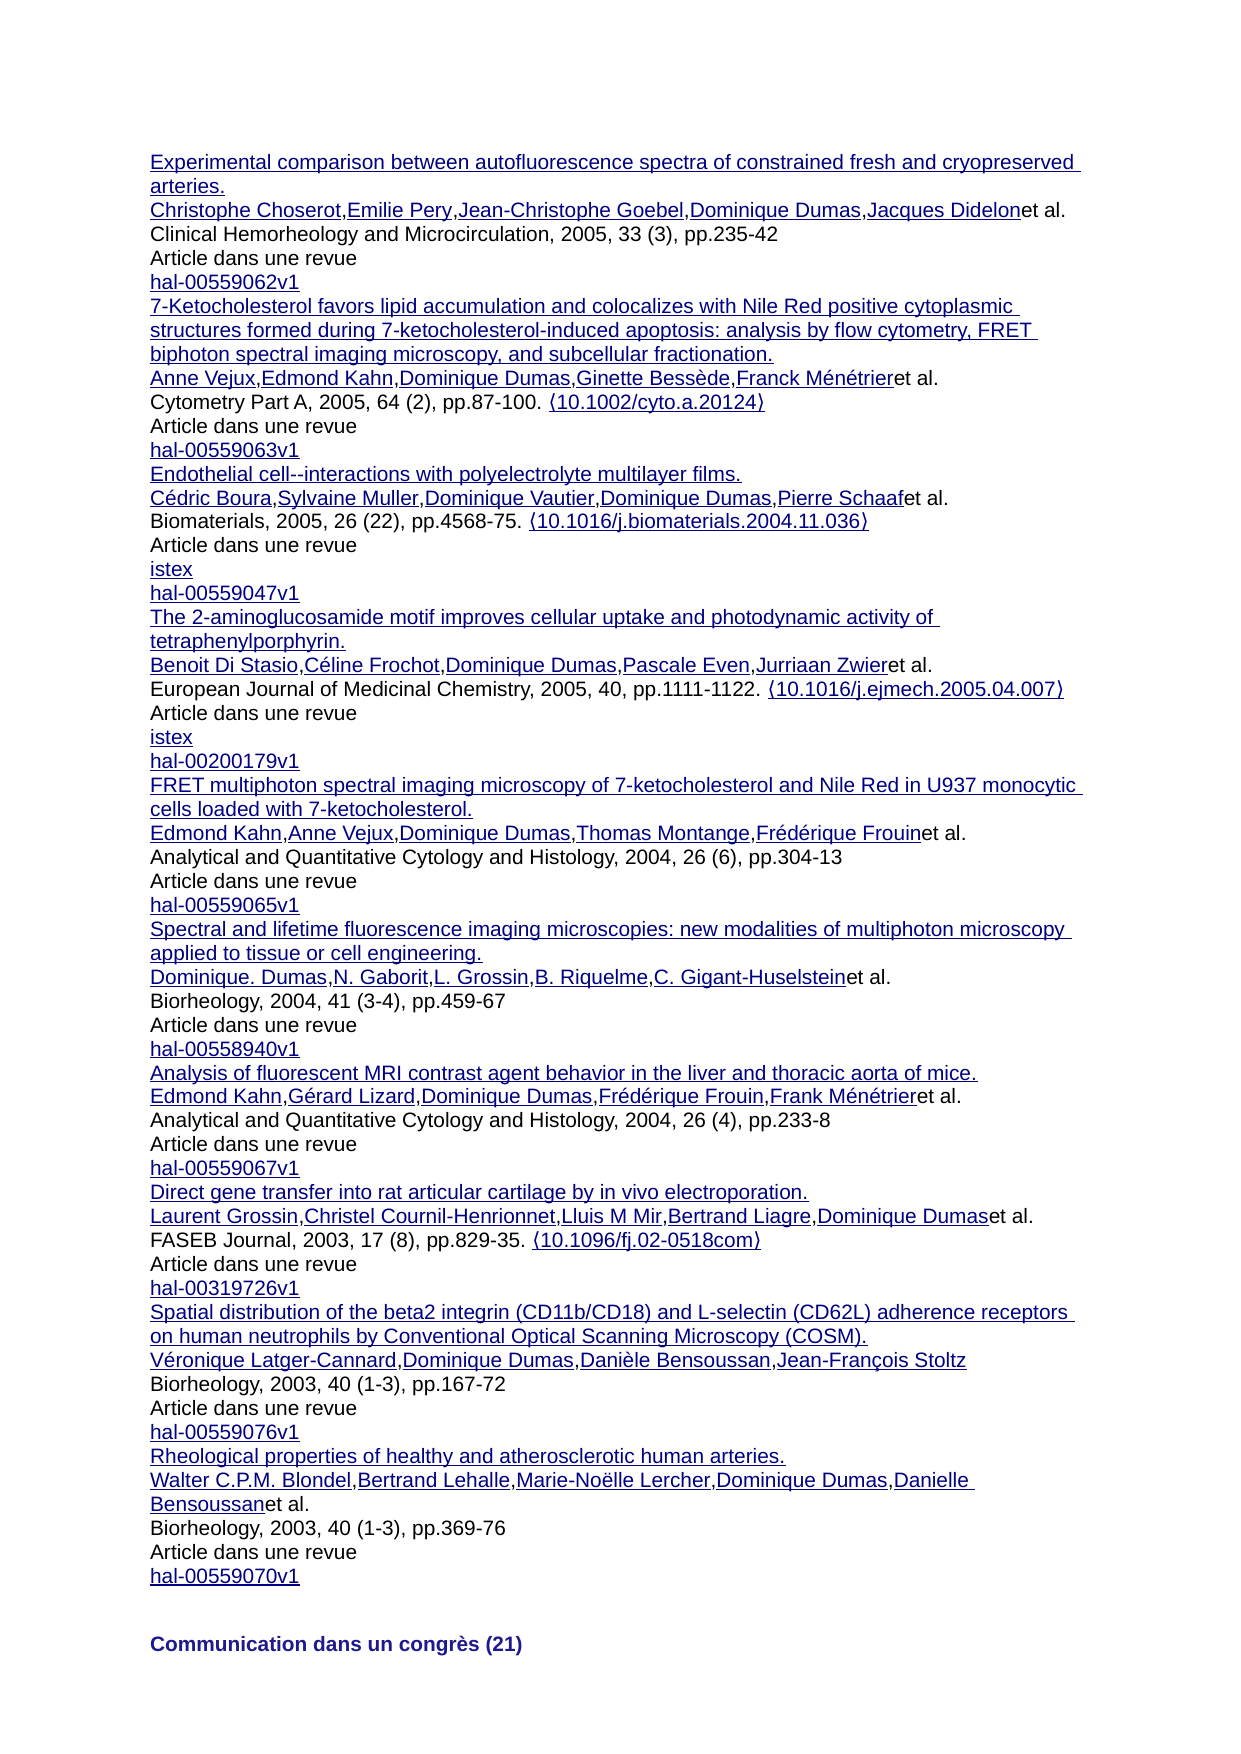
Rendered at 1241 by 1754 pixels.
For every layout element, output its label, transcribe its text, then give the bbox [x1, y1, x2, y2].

table_cell The 2-aminoglucosamide motif improves cellular uptake and photodynamic activity of tetraphenylporphyrin. Benoit Di Stasio,Céline Frochot,Dominique Dumas,Pascale Even,Jurriaan Zwieret al. European Journal of Medicinal Chemistry, 2005, 40, pp.1111-1122. ⟨10.1016/j.ejmech.2005.04.007⟩ Article dans une revue istex hal-00200179v1 [150, 605, 1090, 773]
table_cell Analysis of fluorescent MRI contrast agent behavior in the liver and thoracic aorta of mice. Edmond Kahn,Gérard Lizard,Dominique Dumas,Frédérique Frouin,Frank Ménétrieret al. Analytical and Quantitative Cytology and Histology, 2004, 26 (4), pp.233-8 Article dans une revue hal-00559067v1 [150, 1060, 1090, 1180]
table_cell Direct gene transfer into rat articular cartilage by in vivo electroporation. Laurent Grossin,Christel Cournil-Henrionnet,Lluis M Mir,Bertrand Liagre,Dominique Dumaset al. FASEB Journal, 2003, 17 (8), pp.829-35. ⟨10.1096/fj.02-0518com⟩ Article dans une revue hal-00319726v1 [150, 1180, 1090, 1300]
table_cell 7-Ketocholesterol favors lipid accumulation and colocalizes with Nile Red positive cytoplasmic structures formed during 7-ketocholesterol-induced apoptosis: analysis by flow cytometry, FRET biphoton spectral imaging microscopy, and subcellular fractionation. Anne Vejux,Edmond Kahn,Dominique Dumas,Ginette Bessède,Franck Ménétrieret al. Cytometry Part A, 2005, 64 (2), pp.87-100. ⟨10.1002/cyto.a.20124⟩ Article dans une revue hal-00559063v1 [150, 294, 1090, 461]
table_cell Spectral and lifetime fluorescence imaging microscopies: new modalities of multiphoton microscopy applied to tissue or cell engineering. Dominique. Dumas,N. Gaborit,L. Grossin,B. Riquelme,C. Gigant-Huselsteinet al. Biorheology, 2004, 41 (3-4), pp.459-67 Article dans une revue hal-00558940v1 [150, 917, 1090, 1060]
table_cell FRET multiphoton spectral imaging microscopy of 7-ketocholesterol and Nile Red in U937 monocytic cells loaded with 7-ketocholesterol. Edmond Kahn,Anne Vejux,Dominique Dumas,Thomas Montange,Frédérique Frouinet al. Analytical and Quantitative Cytology and Histology, 2004, 26 (6), pp.304-13 Article dans une revue hal-00559065v1 [150, 773, 1090, 917]
subtitle Communication dans un congrès (21) [150, 1632, 1090, 1656]
table_cell Experimental comparison between autofluorescence spectra of constrained fresh and cryopreserved arteries. Christophe Choserot,Emilie Pery,Jean-Christophe Goebel,Dominique Dumas,Jacques Didelonet al. Clinical Hemorheology and Microcirculation, 2005, 33 (3), pp.235-42 Article dans une revue hal-00559062v1 [150, 150, 1090, 294]
table_cell Endothelial cell--interactions with polyelectrolyte multilayer films. Cédric Boura,Sylvaine Muller,Dominique Vautier,Dominique Dumas,Pierre Schaafet al. Biomaterials, 2005, 26 (22), pp.4568-75. ⟨10.1016/j.biomaterials.2004.11.036⟩ Article dans une revue istex hal-00559047v1 [150, 461, 1090, 605]
table_cell Rheological properties of healthy and atherosclerotic human arteries. Walter C.P.M. Blondel,Bertrand Lehalle,Marie-Noëlle Lercher,Dominique Dumas,Danielle Bensoussanet al. Biorheology, 2003, 40 (1-3), pp.369-76 Article dans une revue hal-00559070v1 [150, 1444, 1090, 1587]
table_cell Spatial distribution of the beta2 integrin (CD11b/CD18) and L-selectin (CD62L) adherence receptors on human neutrophils by Conventional Optical Scanning Microscopy (COSM). Véronique Latger-Cannard,Dominique Dumas,Danièle Bensoussan,Jean-François Stoltz Biorheology, 2003, 40 (1-3), pp.167-72 Article dans une revue hal-00559076v1 [150, 1300, 1090, 1444]
